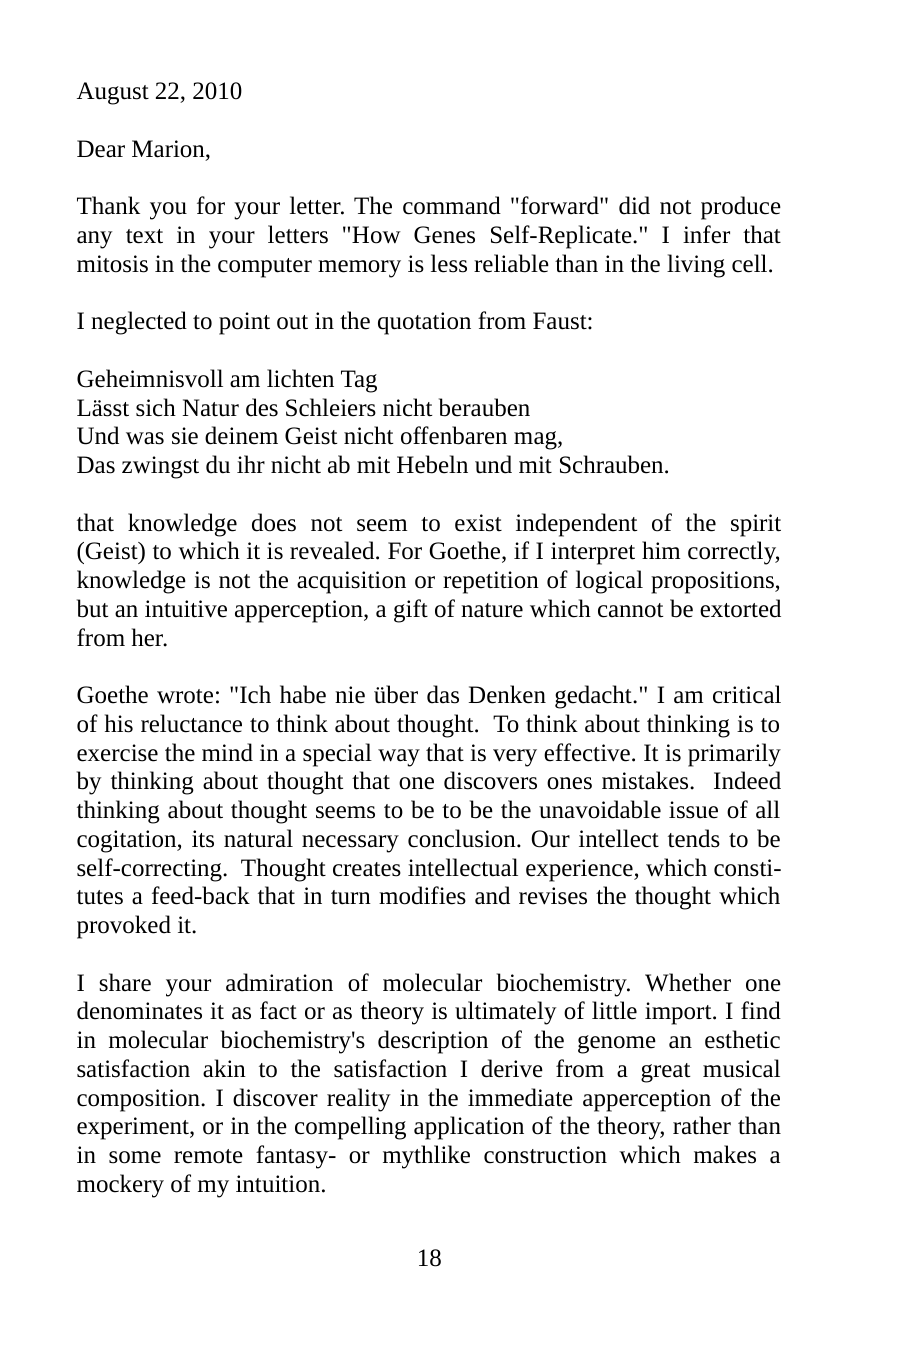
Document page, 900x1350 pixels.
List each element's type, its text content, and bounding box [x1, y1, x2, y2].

text Thank you for your letter. The command "forward" did not produce any text in your letters "How Genes Self-Replicate." I infer that mitosis in the computer memory is less reliable than in the living cell. [76, 191, 782, 278]
text Lässt sich Natur des Schleiers nicht berauben [76, 393, 782, 421]
text August 22, 2010 [76, 76, 782, 105]
text Das zwingst du ihr nicht ab mit Hebeln und mit Schrauben. [76, 450, 782, 479]
text Geheimnisvoll am lichten Tag [76, 364, 782, 393]
text Dear Marion, [76, 134, 782, 163]
text I share your admiration of molecular biochemistry. Whether one denominates it as fact or as theory is ultimately of little import. I find in molecular biochemistry's description of the genome an esthetic satisfaction akin to the satisfaction I derive from a great musical composition. I discover reality in the immediate apperception of the experiment, or in the compelling application of the theory, rather than in some remote fantasy- or mythlike construction which makes a mockery of my intuition. [76, 968, 782, 1198]
text Und was sie deinem Geist nicht offenbaren mag, [76, 421, 782, 450]
text I neglected to point out in the quotation from Faust: [76, 306, 782, 335]
text that knowledge does not seem to exist independent of the spirit (Geist) to which it is revealed. For Goethe, if I interpret him correctly, knowledge is not the acquisition or repetition of logical propositions, but an intuitive apperception, a gift of nature which cannot be extorted from her. [76, 508, 782, 651]
text Goethe wrote: "Ich habe nie über das Denken gedacht." I am critical of his reluctance to think about thought. To think about thinking is to exercise the mind in a special way that is very effective. It is primarily by thinking about thought that one discovers ones mistakes. Indeed thinking about thought seems to be to be the unavoidable issue of all cogitation, its natural necessary conclusion. Our intellect tends to be self-correcting. Thought creates intellectual experience, which consti-tutes a feed-back that in turn modifies and revises the thought which provoked it. [76, 680, 782, 939]
